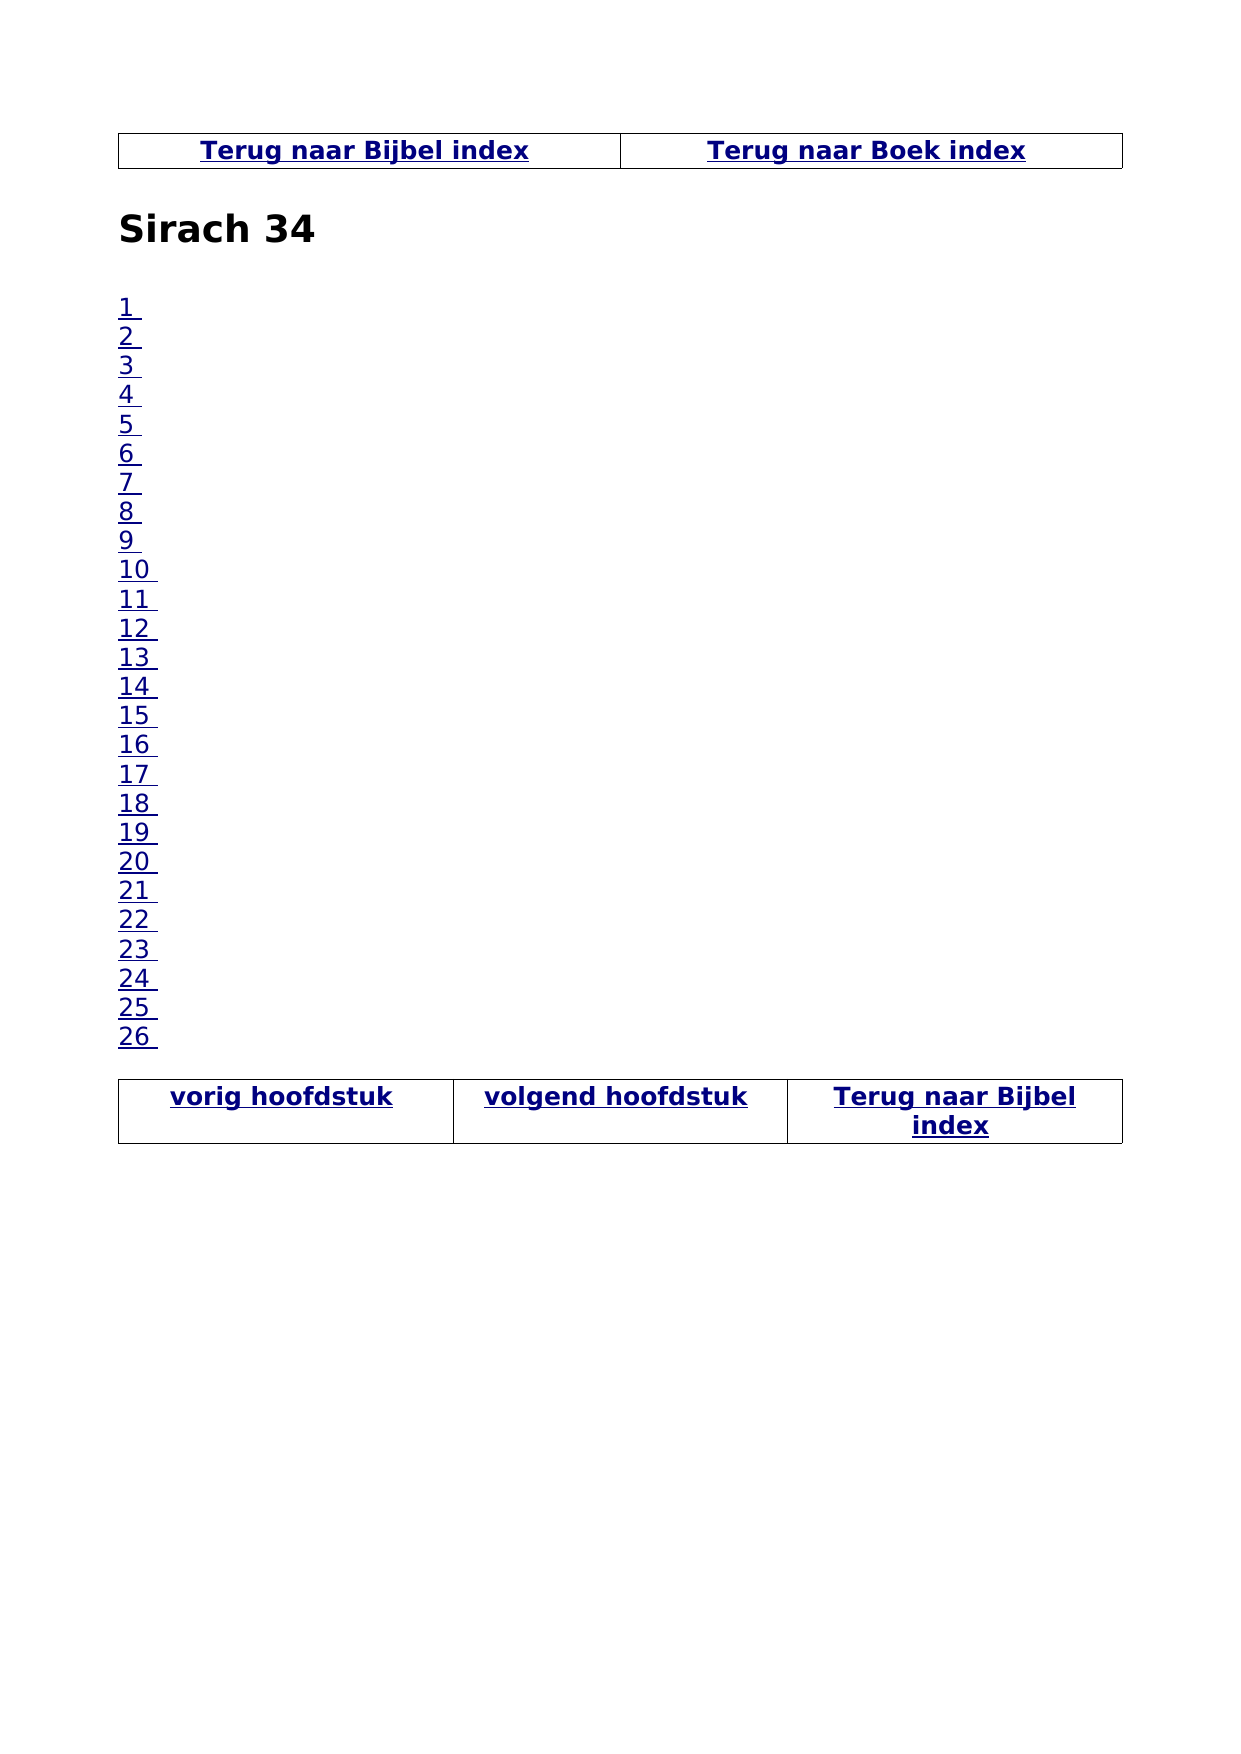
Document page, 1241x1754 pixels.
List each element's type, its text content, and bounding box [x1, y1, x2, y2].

subtitle Sirach 34 [118, 208, 1122, 252]
table_header Terug naar Bijbel index [119, 134, 620, 168]
text 1 2 3 4 5 6 7 8 9 10 11 12 13 14 15 16 17 18 19 20 21 22 23 24 25 26 [118, 264, 1122, 1052]
table_header Terug naar Bijbel index [788, 1080, 1122, 1143]
table_header Terug naar Boek index [621, 134, 1122, 168]
table_header vorig hoofdstuk [119, 1080, 453, 1143]
table_header volgend hoofdstuk [454, 1080, 787, 1143]
